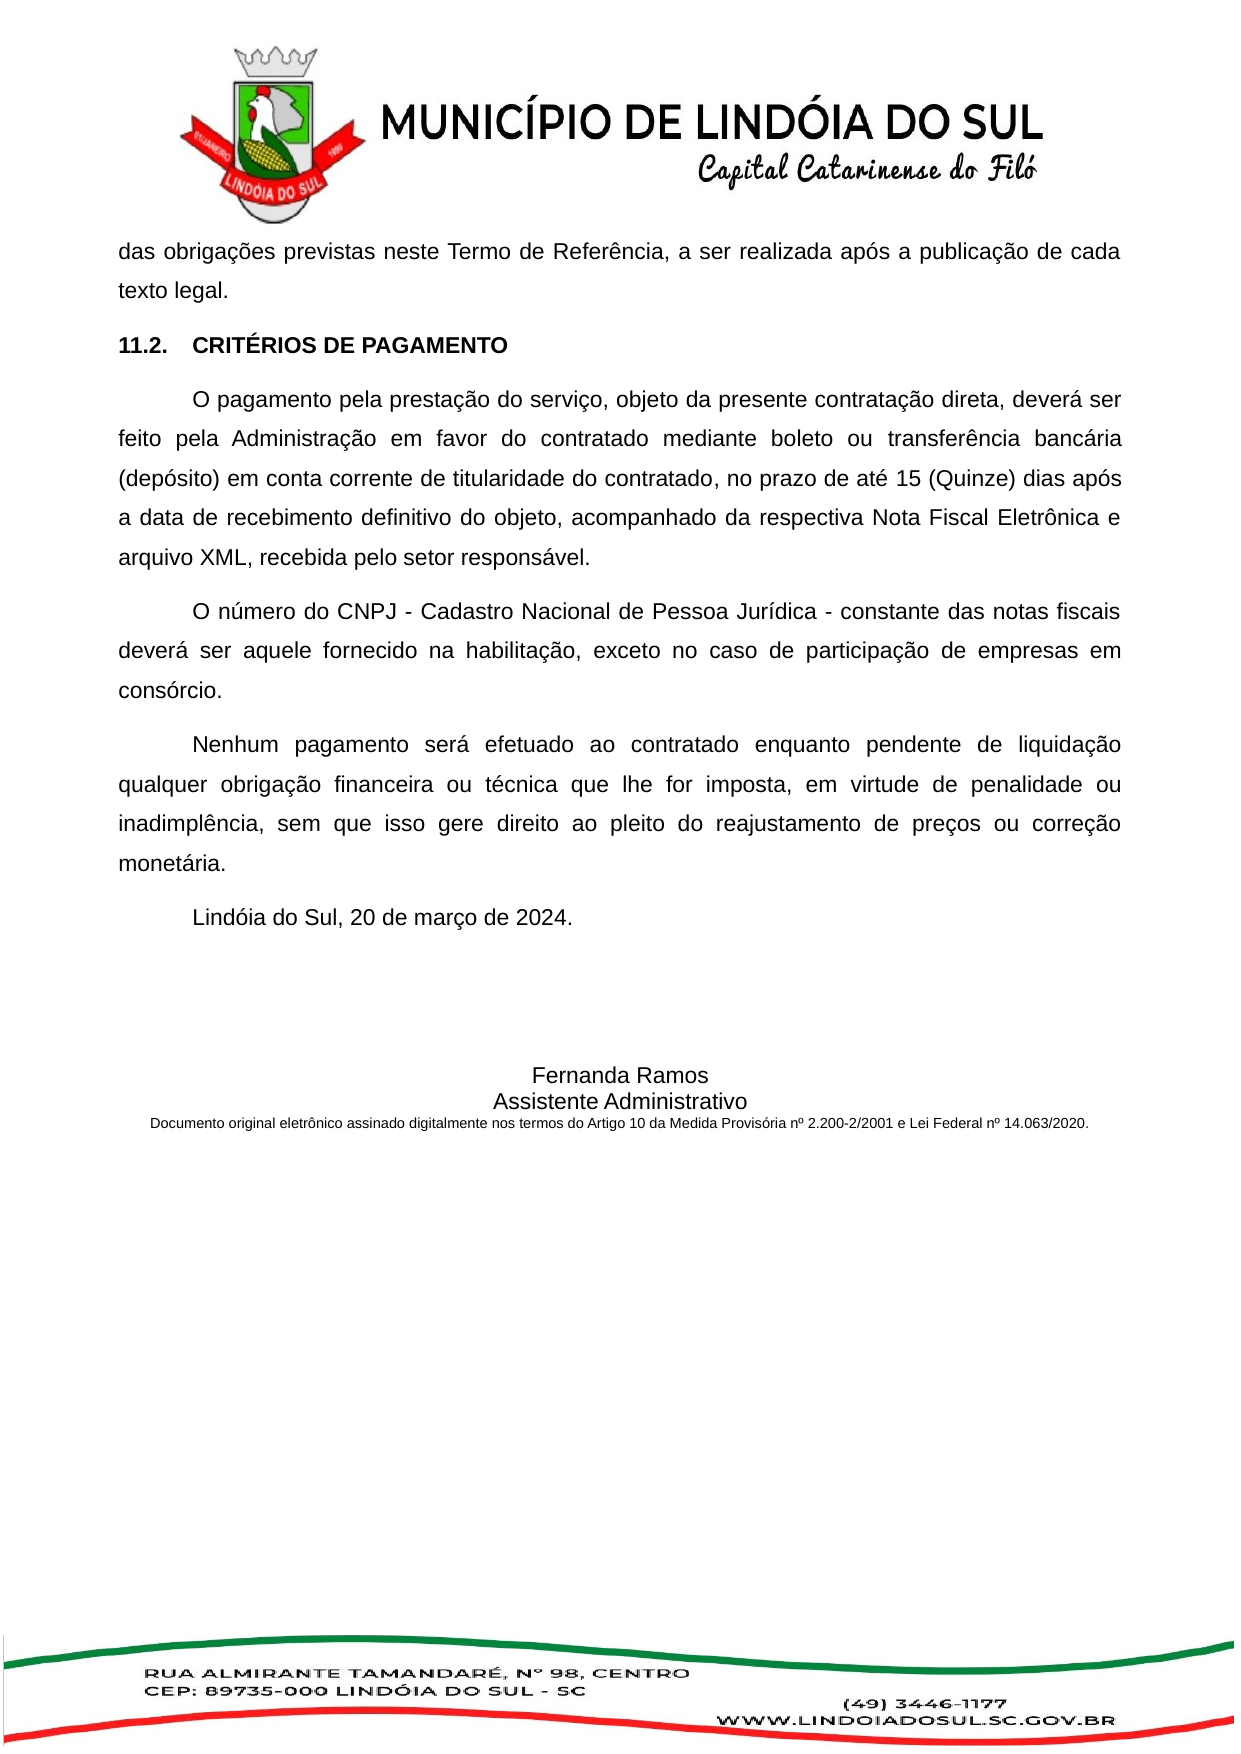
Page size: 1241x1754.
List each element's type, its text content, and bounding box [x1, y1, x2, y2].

picture [122, 31, 1121, 232]
text Documento original eletrônico assinado digitalmente nos termos do Artigo 10 da Medida Provisória nº 2.200-2/2001 e Lei Federal nº 14.063/2020. [118, 1114, 1122, 1131]
text O número do CNPJ - Cadastro Nacional de Pessoa Jurídica - constante das notas fiscais deverá ser aquele fornecido na habilitação, exceto no caso de participação de empresas em consórcio. [118, 598, 1122, 703]
text Assistente Administrativo [118, 1088, 1122, 1114]
picture [4, 1635, 1233, 1746]
text das obrigações previstas neste Termo de Referência, a ser realizada após a publicação de cada texto legal. [118, 238, 1122, 304]
list CRITÉRIOS DE PAGAMENTO [118, 332, 1122, 358]
text O pagamento pela prestação do serviço, objeto da presente contratação direta, deverá ser feito pela Administração em favor do contratado mediante boleto ou transferência bancária (depósito) em conta corrente de titularidade do contratado, no prazo de até 15 (Quinze) dias após a data de recebimento definitivo do objeto, acompanhado da respectiva Nota Fiscal Eletrônica e arquivo XML, recebida pelo setor responsável. [118, 386, 1122, 570]
text Nenhum pagamento será efetuado ao contratado enquanto pendente de liquidação qualquer obrigação financeira ou técnica que lhe for imposta, em virtude de penalidade ou inadimplência, sem que isso gere direito ao pleito do reajustamento de preços ou correção monetária. [118, 731, 1122, 876]
text Lindóia do Sul, 20 de março de 2024. [118, 904, 1122, 930]
text Fernanda Ramos [118, 1062, 1122, 1088]
